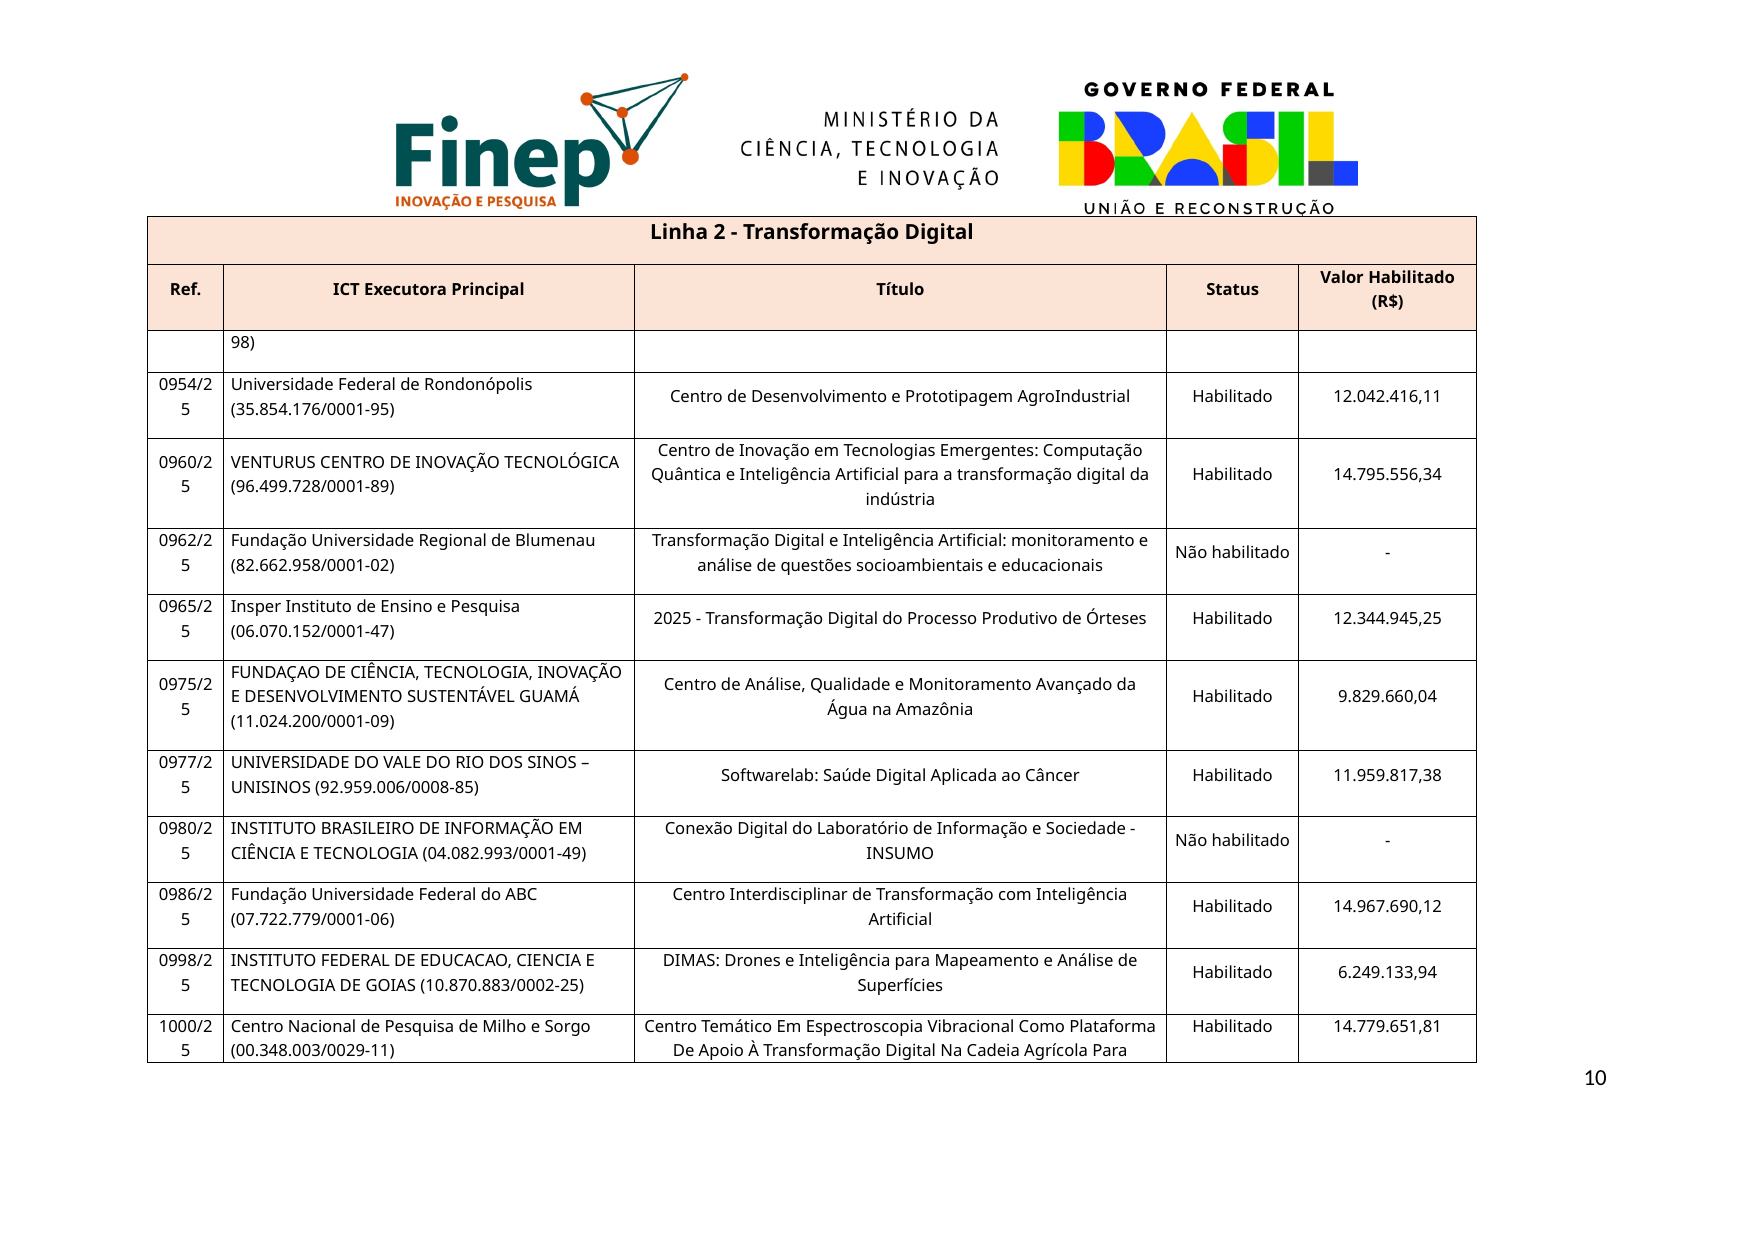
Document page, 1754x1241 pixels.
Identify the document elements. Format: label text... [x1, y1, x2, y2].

table_cell 0954/25 [148, 373, 223, 438]
table_cell 2025 - Transformação Digital do Processo Produtivo de Órteses [635, 595, 1166, 660]
table_cell 0965/25 [148, 595, 223, 660]
table_cell Centro de Análise, Qualidade e Monitoramento Avançado da Água na Amazônia [635, 661, 1166, 750]
table_cell Habilitado [1167, 373, 1298, 438]
table_cell Habilitado [1167, 661, 1298, 750]
table_cell 0986/25 [148, 883, 223, 948]
table_cell Insper Instituto de Ensino e Pesquisa (06.070.152/0001-47) [224, 595, 634, 660]
table_cell - [1299, 817, 1476, 882]
table_cell Status [1167, 265, 1298, 330]
table_cell 12.344.945,25 [1299, 595, 1476, 660]
table_cell Não habilitado [1167, 529, 1298, 594]
table_cell INSTITUTO BRASILEIRO DE INFORMAÇÃO EM CIÊNCIA E TECNOLOGIA (04.082.993/0001-49) [224, 817, 634, 882]
table_cell Título [635, 265, 1166, 330]
table_cell Softwarelab: Saúde Digital Aplicada ao Câncer [635, 751, 1166, 816]
table_cell Transformação Digital e Inteligência Artificial: monitoramento e análise de questões socioambientais e educacionais [635, 529, 1166, 594]
table_cell Centro Interdisciplinar de Transformação com Inteligência Artificial [635, 883, 1166, 948]
table_cell Habilitado [1167, 883, 1298, 948]
table_cell Ref. [148, 265, 223, 330]
table_cell [1299, 331, 1476, 372]
table_cell Habilitado [1167, 439, 1298, 528]
table_cell 6.249.133,94 [1299, 949, 1476, 1014]
table_cell Fundação Universidade Federal do ABC (07.722.779/0001-06) [224, 883, 634, 948]
table_cell DIMAS: Drones e Inteligência para Mapeamento e Análise de Superfícies [635, 949, 1166, 1014]
table_cell 0975/25 [148, 661, 223, 750]
table_cell Centro Nacional de Pesquisa de Milho e Sorgo (00.348.003/0029-11) [224, 1015, 634, 1062]
table_cell 14.967.690,12 [1299, 883, 1476, 948]
table_cell 0962/25 [148, 529, 223, 594]
table_cell Fundação Universidade Regional de Blumenau (82.662.958/0001-02) [224, 529, 634, 594]
table_cell [148, 331, 223, 372]
table_cell Universidade Federal de Rondonópolis (35.854.176/0001-95) [224, 373, 634, 438]
table_cell 14.795.556,34 [1299, 439, 1476, 528]
table_cell Habilitado [1167, 751, 1298, 816]
table_cell Centro de Desenvolvimento e Prototipagem AgroIndustrial [635, 373, 1166, 438]
table_cell VENTURUS CENTRO DE INOVAÇÃO TECNOLÓGICA (96.499.728/0001-89) [224, 439, 634, 528]
table_cell 9.829.660,04 [1299, 661, 1476, 750]
table_cell - [1299, 529, 1476, 594]
table_cell [1167, 331, 1298, 372]
table_cell Habilitado [1167, 1015, 1298, 1062]
table_cell Não habilitado [1167, 817, 1298, 882]
table_cell 0960/25 [148, 439, 223, 528]
table_cell 11.959.817,38 [1299, 751, 1476, 816]
table_header Linha 2 - Transformação Digital [148, 217, 1476, 264]
table_cell UNIVERSIDADE DO VALE DO RIO DOS SINOS – UNISINOS (92.959.006/0008-85) [224, 751, 634, 816]
table_cell INSTITUTO FEDERAL DE EDUCACAO, CIENCIA E TECNOLOGIA DE GOIAS (10.870.883/0002-25) [224, 949, 634, 1014]
table_cell FUNDAÇAO DE CIÊNCIA, TECNOLOGIA, INOVAÇÃO E DESENVOLVIMENTO SUSTENTÁVEL GUAMÁ (11.024.200/0001-09) [224, 661, 634, 750]
table_cell Valor Habilitado (R$) [1299, 265, 1476, 330]
table_cell 0980/25 [148, 817, 223, 882]
table_cell Habilitado [1167, 949, 1298, 1014]
table_cell [635, 331, 1166, 372]
table_cell 98) [224, 331, 634, 372]
table_cell Habilitado [1167, 595, 1298, 660]
table_cell Centro de Inovação em Tecnologias Emergentes: Computação Quântica e Inteligência Artificial para a transformação digital da indústria [635, 439, 1166, 528]
table_cell 1000/25 [148, 1015, 223, 1062]
table_cell ICT Executora Principal [224, 265, 634, 330]
table_cell 0998/25 [148, 949, 223, 1014]
table_cell Centro Temático Em Espectroscopia Vibracional Como Plataforma De Apoio À Transformação Digital Na Cadeia Agrícola Para [635, 1015, 1166, 1062]
table_cell 14.779.651,81 [1299, 1015, 1476, 1062]
table_cell Conexão Digital do Laboratório de Informação e Sociedade - INSUMO [635, 817, 1166, 882]
table_cell 0977/25 [148, 751, 223, 816]
table_cell 12.042.416,11 [1299, 373, 1476, 438]
